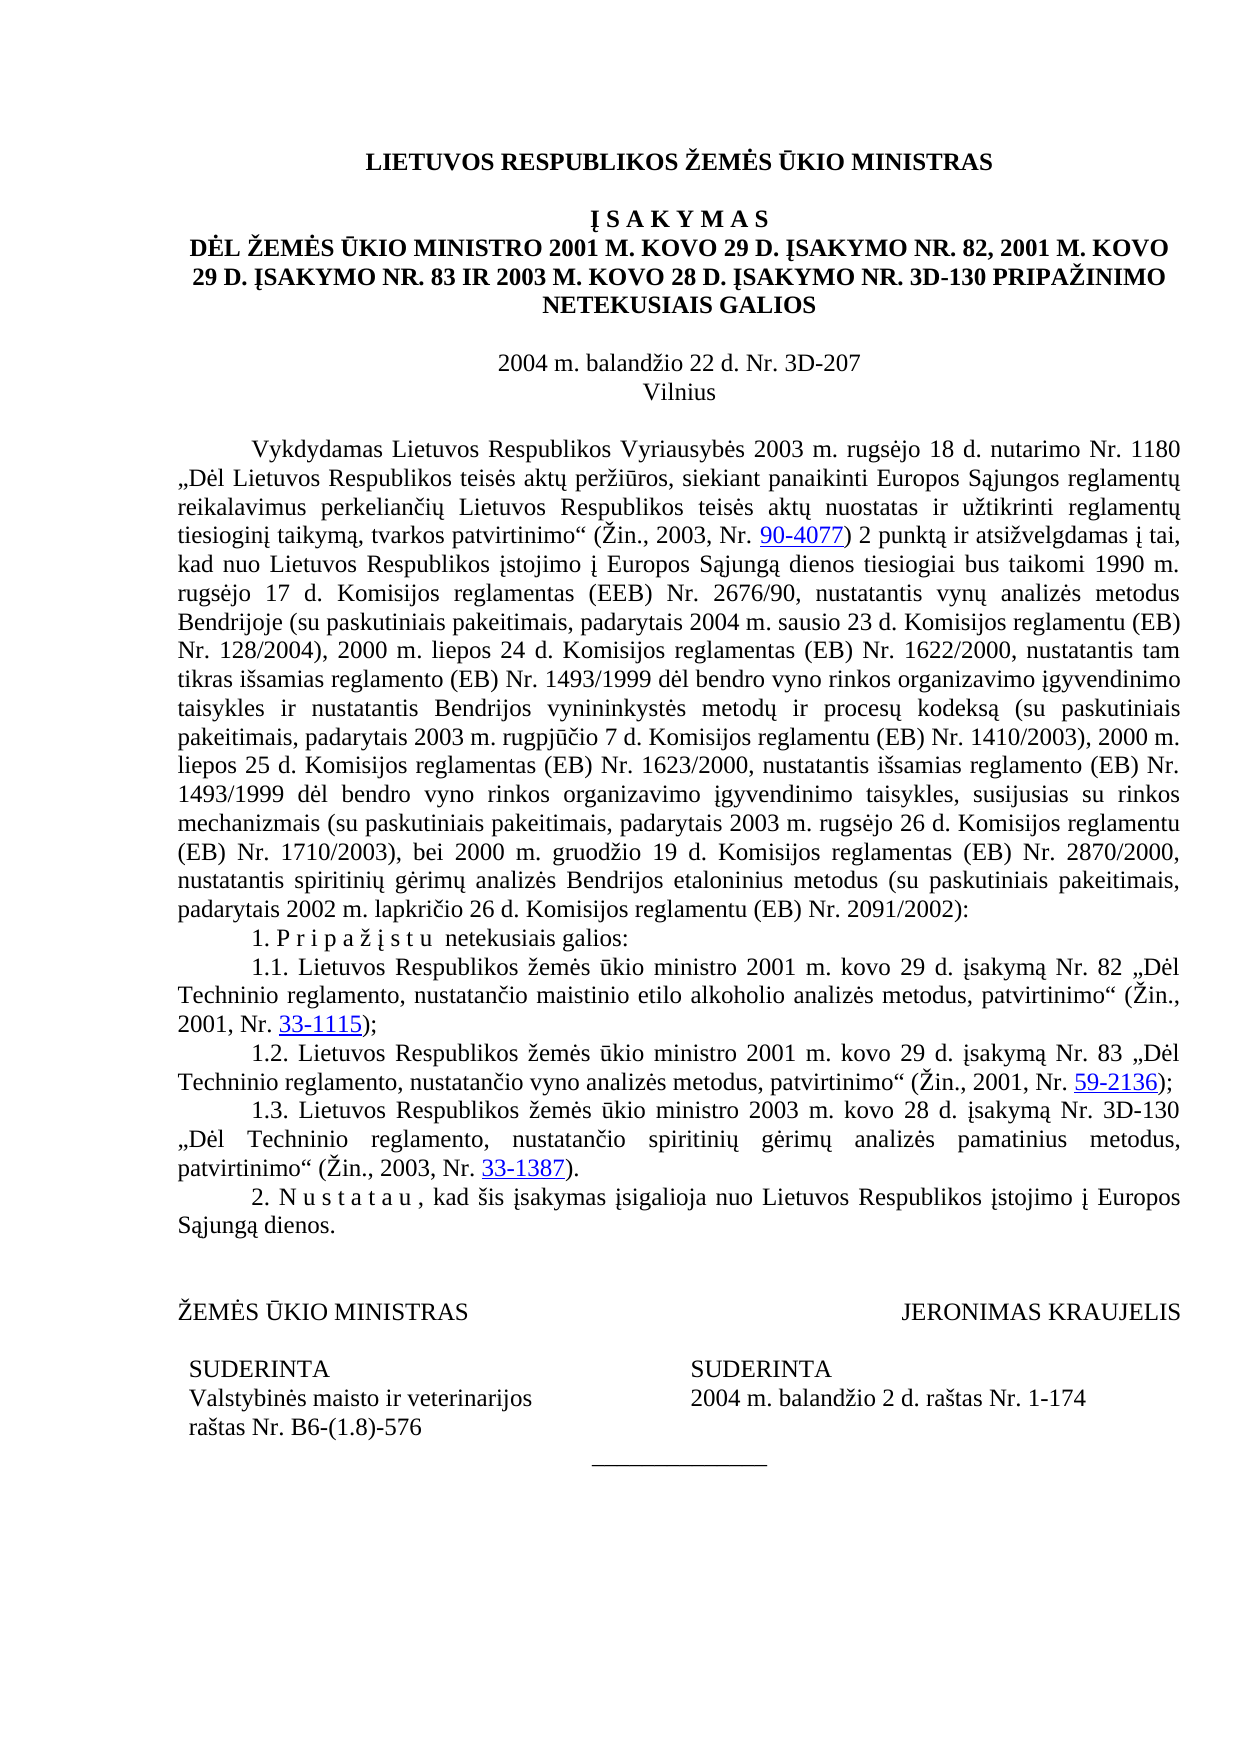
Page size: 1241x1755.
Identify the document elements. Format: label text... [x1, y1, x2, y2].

text 1.1. Lietuvos Respublikos žemės ūkio ministro 2001 m. kovo 29 d. įsakymą Nr. 82 „Dėl Techninio reglamento, nustatančio maistinio etilo alkoholio analizės metodus, patvirtinimo“ (Žin., 2001, Nr. 33-1115); [177, 952, 1181, 1038]
text Į S A K Y M A S [177, 204, 1181, 233]
table_cell Valstybinės maisto ir veterinarijos [177, 1383, 679, 1412]
table_cell [679, 1412, 1181, 1441]
text LIETUVOS RESPUBLIKOS ŽEMĖS ŪKIO MINISTRAS [177, 147, 1181, 176]
table_cell 2004 m. balandžio 2 d. raštas Nr. 1-174 [679, 1383, 1181, 1412]
text DĖL ŽEMĖS ŪKIO MINISTRO 2001 M. KOVO 29 D. ĮSAKYMO NR. 82, 2001 M. KOVO 29 D. ĮSAKYMO NR. 83 IR 2003 M. KOVO 28 D. ĮSAKYMO NR. 3D-130 PRIPAŽINIMO NETEKUSIAIS GALIOS [177, 233, 1181, 319]
table_header SUDERINTA [679, 1354, 1181, 1383]
text 1.3. Lietuvos Respublikos žemės ūkio ministro 2003 m. kovo 28 d. įsakymą Nr. 3D-130 „Dėl Techninio reglamento, nustatančio spiritinių gėrimų analizės pamatinius metodus, patvirtinimo“ (Žin., 2003, Nr. 33-1387). [177, 1096, 1181, 1182]
text 2. Nustatau, kad šis įsakymas įsigalioja nuo Lietuvos Respublikos įstojimo į Europos Sąjungą dienos. [177, 1182, 1181, 1239]
text ______________ [177, 1441, 1181, 1469]
text 1.2. Lietuvos Respublikos žemės ūkio ministro 2001 m. kovo 29 d. įsakymą Nr. 83 „Dėl Techninio reglamento, nustatančio vyno analizės metodus, patvirtinimo“ (Žin., 2001, Nr. 59-2136); [177, 1038, 1181, 1096]
text Vilnius [177, 377, 1181, 406]
table_cell raštas Nr. B6-(1.8)-576 [177, 1412, 679, 1441]
text 2004 m. balandžio 22 d. Nr. 3D-207 [177, 348, 1181, 377]
table_header SUDERINTA [177, 1354, 679, 1383]
text Vykdydamas Lietuvos Respublikos Vyriausybės 2003 m. rugsėjo 18 d. nutarimo Nr. 1180 „Dėl Lietuvos Respublikos teisės aktų peržiūros, siekiant panaikinti Europos Sąjungos reglamentų reikalavimus perkeliančių Lietuvos Respublikos teisės aktų nuostatas ir užtikrinti reglamentų tiesioginį taikymą, tvarkos patvirtinimo“ (Žin., 2003, Nr. 90-4077) 2 punktą ir atsižvelgdamas į tai, kad nuo Lietuvos Respublikos įstojimo į Europos Sąjungą dienos tiesiogiai bus taikomi 1990 m. rugsėjo 17 d. Komisijos reglamentas (EEB) Nr. 2676/90, nustatantis vynų analizės metodus Bendrijoje (su paskutiniais pakeitimais, padarytais 2004 m. sausio 23 d. Komisijos reglamentu (EB) Nr. 128/2004), 2000 m. liepos 24 d. Komisijos reglamentas (EB) Nr. 1622/2000, nustatantis tam tikras išsamias reglamento (EB) Nr. 1493/1999 dėl bendro vyno rinkos organizavimo įgyvendinimo taisykles ir nustatantis Bendrijos vynininkystės metodų ir procesų kodeksą (su paskutiniais pakeitimais, padarytais 2003 m. rugpjūčio 7 d. Komisijos reglamentu (EB) Nr. 1410/2003), 2000 m. liepos 25 d. Komisijos reglamentas (EB) Nr. 1623/2000, nustatantis išsamias reglamento (EB) Nr. 1493/1999 dėl bendro vyno rinkos organizavimo įgyvendinimo taisykles, susijusias su rinkos mechanizmais (su paskutiniais pakeitimais, padarytais 2003 m. rugsėjo 26 d. Komisijos reglamentu (EB) Nr. 1710/2003), bei 2000 m. gruodžio 19 d. Komisijos reglamentas (EB) Nr. 2870/2000, nustatantis spiritinių gėrimų analizės Bendrijos etaloninius metodus (su paskutiniais pakeitimais, padarytais 2002 m. lapkričio 26 d. Komisijos reglamentu (EB) Nr. 2091/2002): [177, 434, 1181, 923]
text 1. Pripažįstu netekusiais galios: [177, 923, 1181, 952]
text ŽEMĖS ŪKIO MINISTRAS JERONIMAS KRAUJELIS [177, 1297, 1181, 1326]
